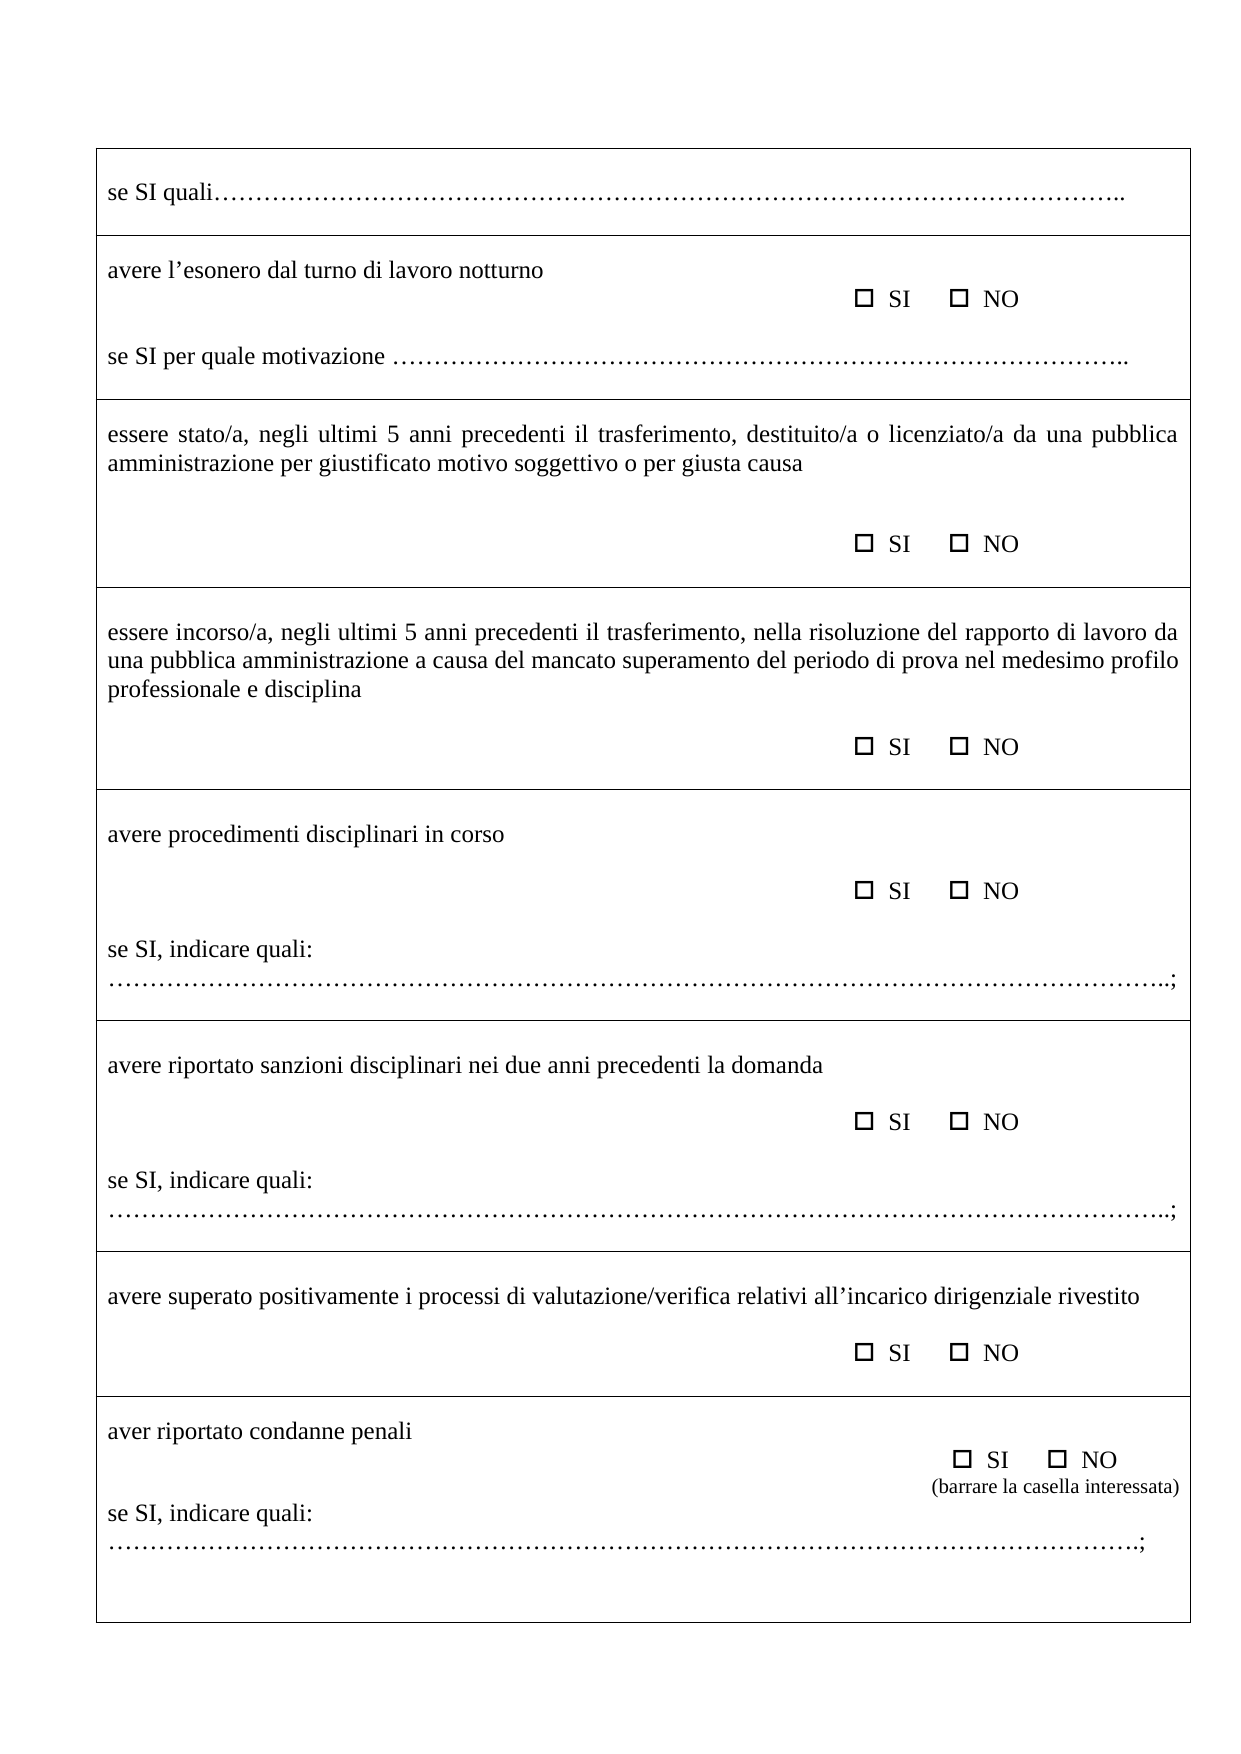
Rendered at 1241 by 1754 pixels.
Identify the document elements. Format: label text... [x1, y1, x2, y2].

table_cell [73, 1396, 96, 1622]
table_cell [73, 148, 96, 235]
table_cell [73, 789, 96, 1020]
table_cell avere riportato sanzioni disciplinari nei due anni precedenti la domanda  SI  NO se SI, indicare quali: ………………………………………………………………………………………………………………..; [97, 1021, 1190, 1251]
table_cell [73, 1020, 96, 1251]
table_cell avere procedimenti disciplinari in corso  SI  NO se SI, indicare quali: ………………………………………………………………………………………………………………..; [97, 790, 1190, 1020]
table_cell [73, 587, 96, 789]
table_cell [73, 1251, 96, 1396]
table_cell avere superato positivamente i processi di valutazione/verifica relativi all’incarico dirigenziale rivestito  SI  NO [97, 1252, 1190, 1396]
table_cell essere stato/a, negli ultimi 5 anni precedenti il trasferimento, destituito/a o licenziato/a da una pubblica amministrazione per giustificato motivo soggettivo o per giusta causa  SI  NO [97, 400, 1190, 587]
table_cell [73, 399, 96, 587]
table_cell se SI quali……………………………………………………………………………………………….. [97, 149, 1190, 235]
table_cell aver riportato condanne penali  SI  NO (barrare la casella interessata) se SI, indicare quali: …………………………………………………………………………………………………………….; [97, 1397, 1190, 1622]
table_cell avere l’esonero dal turno di lavoro notturno  SI  NO se SI per quale motivazione …………………………………………………………………………….. [97, 236, 1190, 399]
table_cell [73, 235, 96, 399]
table_cell essere incorso/a, negli ultimi 5 anni precedenti il trasferimento, nella risoluzione del rapporto di lavoro da una pubblica amministrazione a causa del mancato superamento del periodo di prova nel medesimo profilo professionale e disciplina  SI  NO [97, 588, 1190, 789]
